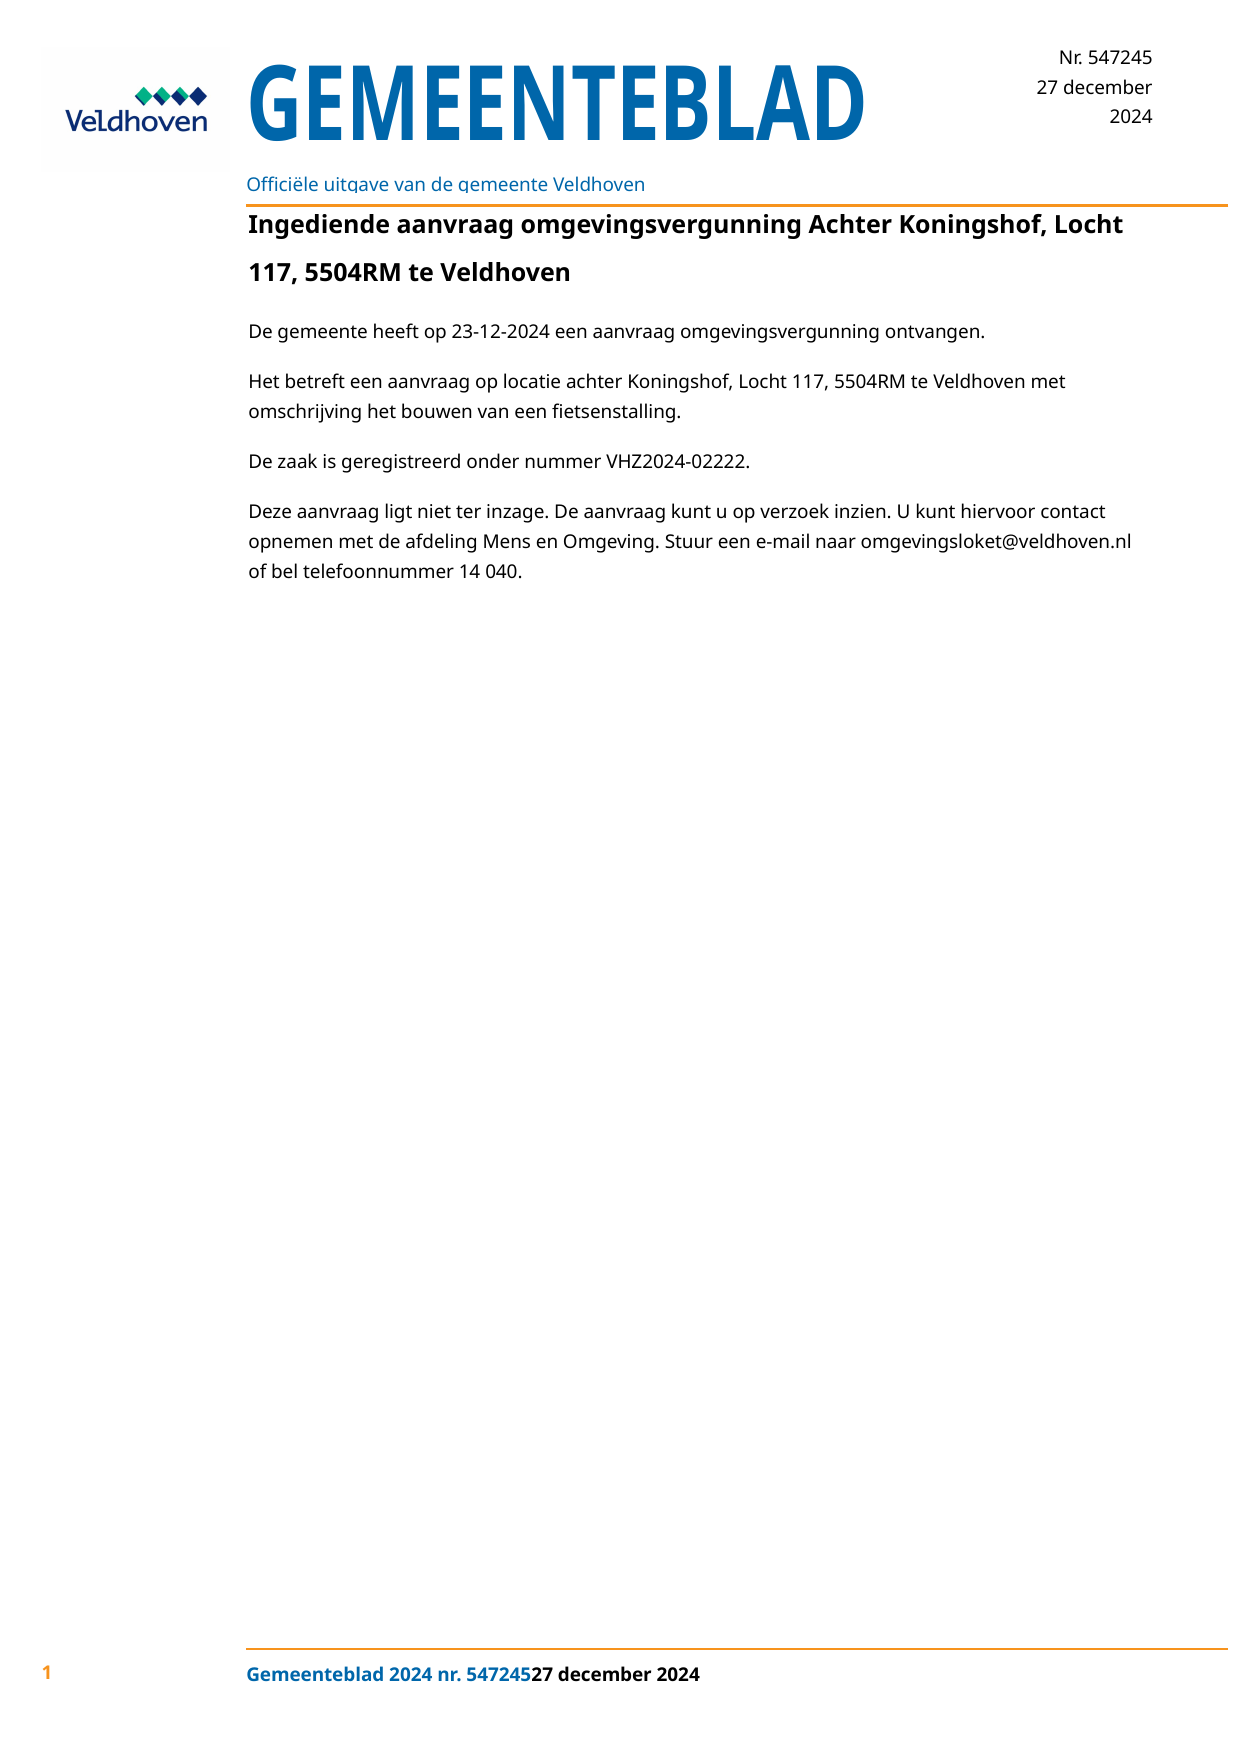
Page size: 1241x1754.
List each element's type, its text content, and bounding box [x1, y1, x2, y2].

text Deze aanvraag ligt niet ter inzage. De aanvraag kunt u op verzoek inzien. U kunt hiervoor contact opnemen met de afdeling Mens en Omgeving. Stuur een e-mail naar omgevingsloket@veldhoven.nl of bel telefoonnummer 14 040. [248, 499, 1152, 584]
picture [41, 47, 231, 172]
text De zaak is geregistreerd onder nummer VHZ2024-02222. [248, 448, 1152, 474]
text Ingediende aanvraag omgevingsvergunning Achter Koningshof, Locht 117, 5504RM te Veldhoven [248, 207, 1152, 288]
text De gemeente heeft op 23-12-2024 een aanvraag omgevingsvergunning ontvangen. [248, 318, 1152, 344]
text Het betreft een aanvraag op locatie achter Koningshof, Locht 117, 5504RM te Veldhoven met omschrijving het bouwen van een fietsenstalling. [248, 368, 1152, 424]
